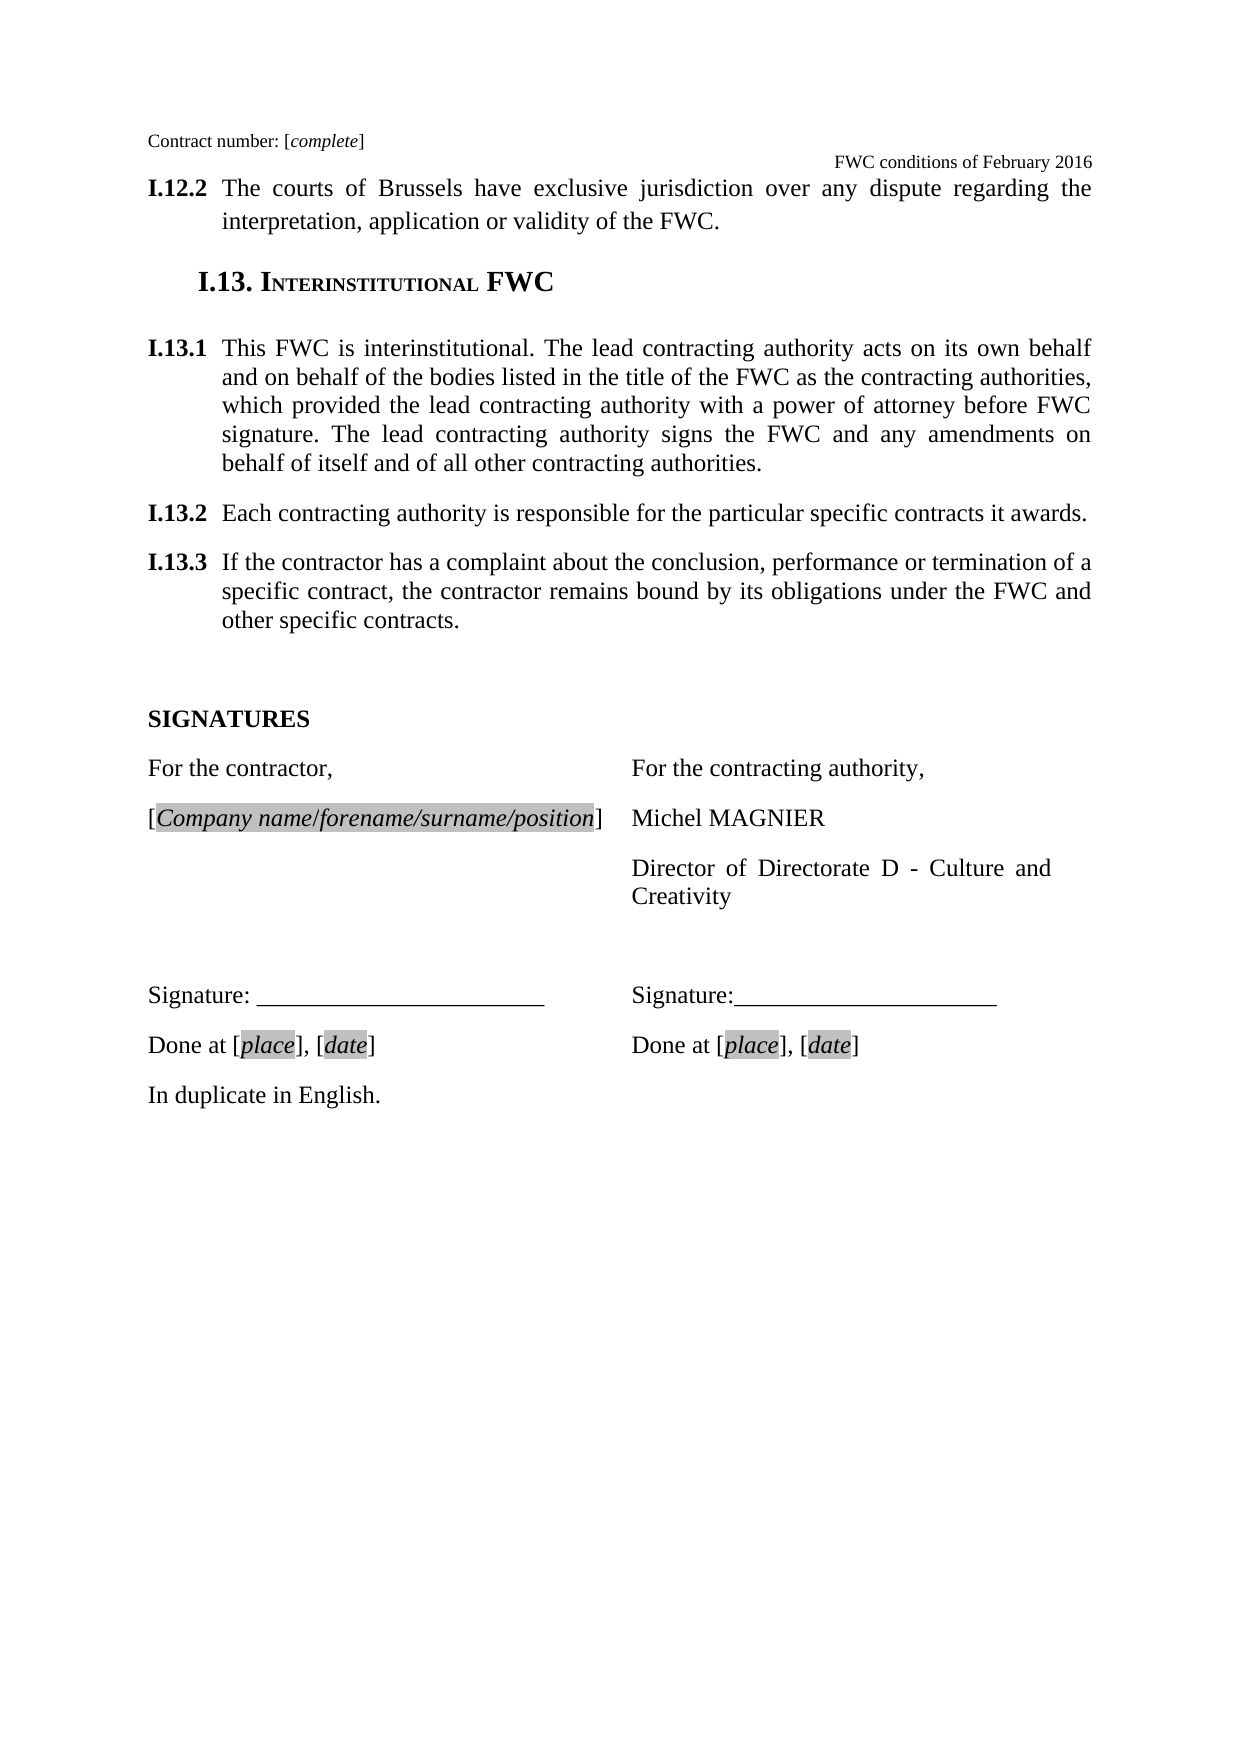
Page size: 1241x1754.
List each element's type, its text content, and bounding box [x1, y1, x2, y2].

text I.13.2 Each contracting authority is responsible for the particular specific contracts it awards. [148, 498, 1092, 526]
text In duplicate in English. [148, 1080, 1092, 1108]
text I.13.3 If the contractor has a complaint about the conclusion, performance or termination of a specific contract, the contractor remains bound by its obligations under the FWC and other specific contracts. [148, 547, 1092, 633]
table_header For the contractor, [Company name/forename/surname/position] Signature: _______________________ Done at [place], [date] [136, 743, 620, 1069]
table_header For the contracting authority, Michel MAGNIER Director of Directorate D - Culture and Creativity Signature:_____________________ Done at [place], [date] [620, 743, 1063, 1069]
text I.12.2 The courts of Brussels have exclusive jurisdiction over any dispute regarding the interpretation, application or validity of the FWC. [148, 173, 1092, 235]
text SIGNATURES [148, 704, 1092, 733]
text I.13.1 This FWC is interinstitutional. The lead contracting authority acts on its own behalf and on behalf of the bodies listed in the title of the FWC as the contracting authorities, which provided the lead contracting authority with a power of attorney before FWC signature. The lead contracting authority signs the FWC and any amendments on behalf of itself and of all other contracting authorities. [148, 333, 1092, 477]
subtitle Interinstitutional FWC [198, 264, 1092, 298]
